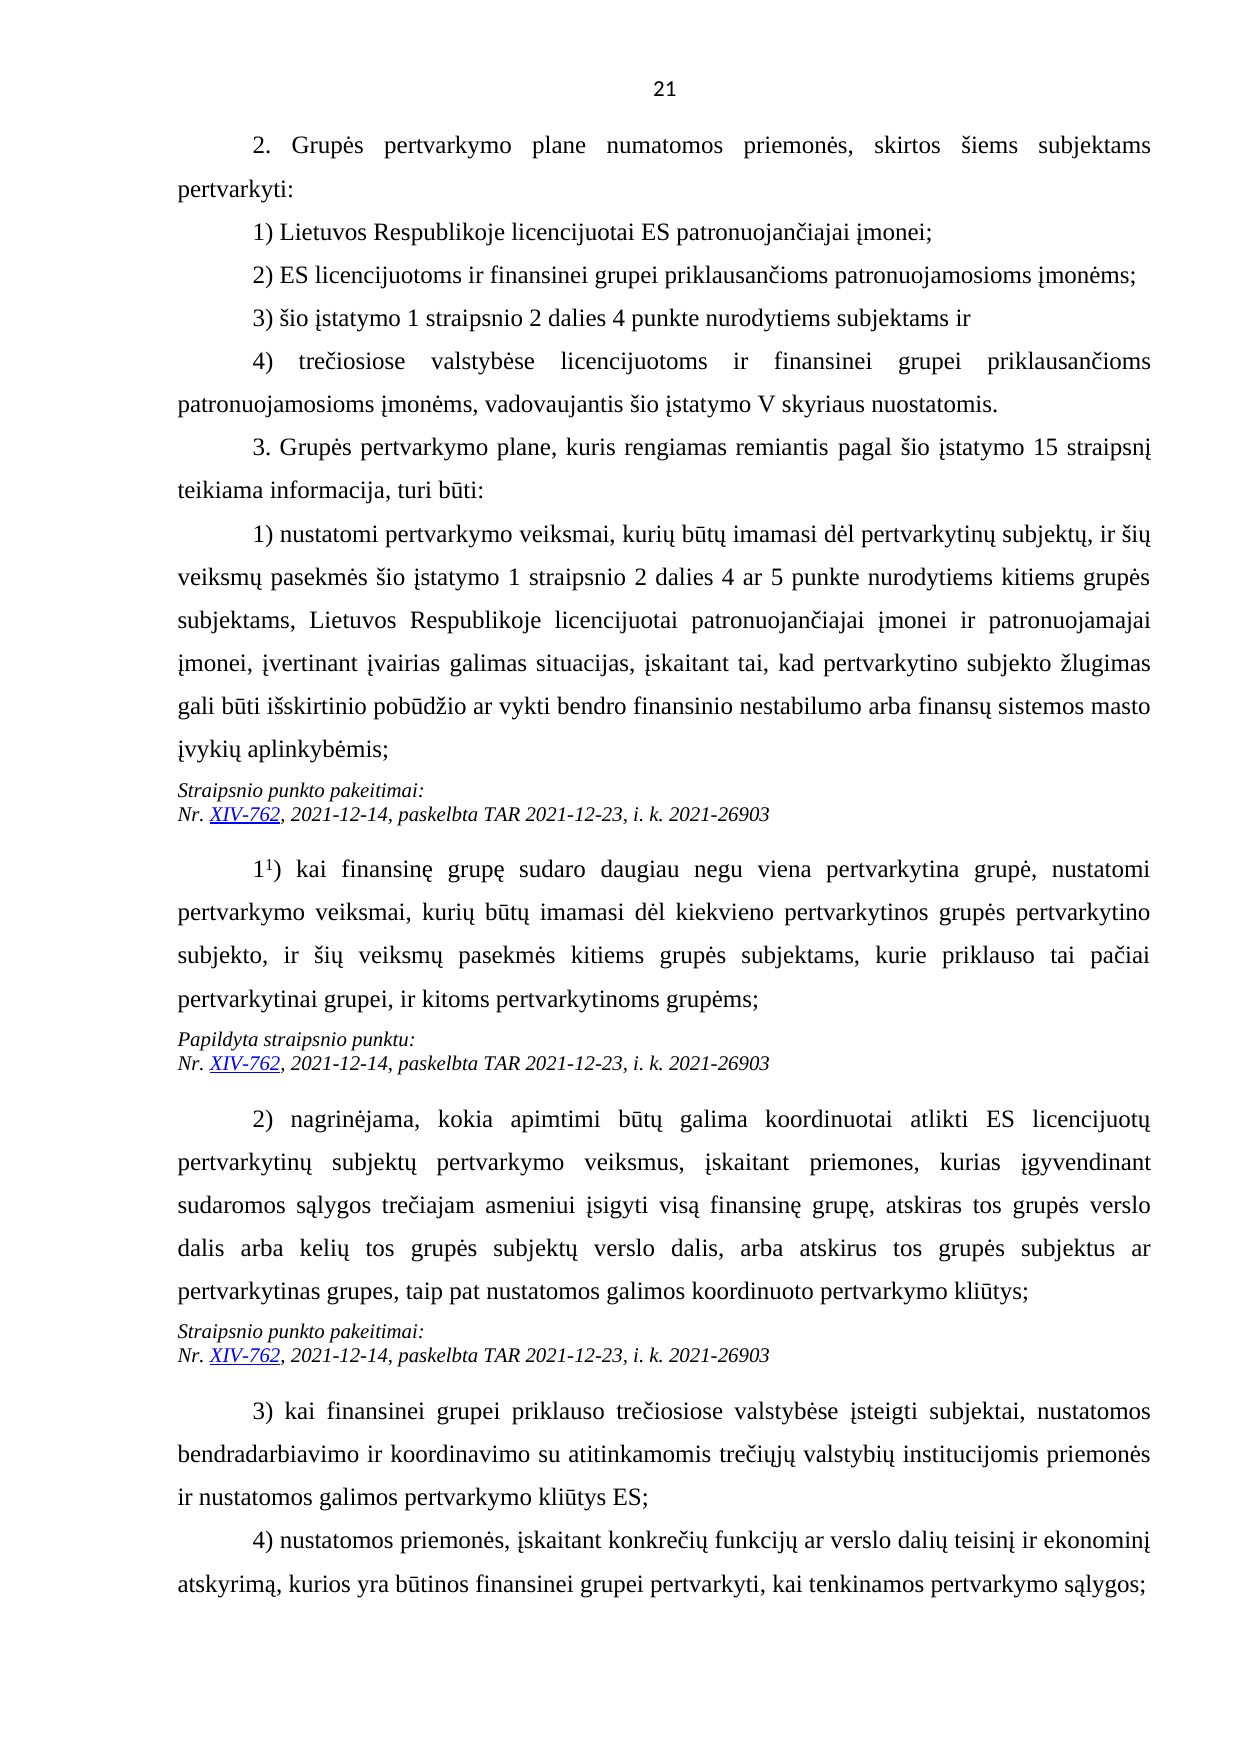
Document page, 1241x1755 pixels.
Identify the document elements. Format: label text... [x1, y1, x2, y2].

text 3) kai finansinei grupei priklauso trečiosiose valstybėse įsteigti subjektai, nustatomos bendradarbiavimo ir koordinavimo su atitinkamomis trečiųjų valstybių institucijomis priemonės ir nustatomos galimos pertvarkymo kliūtys ES; [177, 1396, 1152, 1511]
text Straipsnio punkto pakeitimai: [177, 777, 1152, 802]
text 3. Grupės pertvarkymo plane, kuris rengiamas remiantis pagal šio įstatymo 15 straipsnį teikiama informacija, turi būti: [177, 432, 1152, 504]
text 2. Grupės pertvarkymo plane numatomos priemonės, skirtos šiems subjektams pertvarkyti: [177, 131, 1152, 202]
text Papildyta straipsnio punktu: [177, 1027, 1152, 1051]
text Straipsnio punkto pakeitimai: [177, 1319, 1152, 1343]
text Nr. XIV-762, 2021-12-14, paskelbta TAR 2021-12-23, i. k. 2021-26903 [177, 802, 1152, 826]
text 11) kai finansinę grupę sudaro daugiau negu viena pertvarkytina grupė, nustatomi pertvarkymo veiksmai, kurių būtų imamasi dėl kiekvieno pertvarkytinos grupės pertvarkytino subjekto, ir šių veiksmų pasekmės kitiems grupės subjektams, kurie priklauso tai pačiai pertvarkytinai grupei, ir kitoms pertvarkytinoms grupėms; [177, 854, 1152, 1012]
text Nr. XIV-762, 2021-12-14, paskelbta TAR 2021-12-23, i. k. 2021-26903 [177, 1051, 1152, 1075]
text 1) Lietuvos Respublikoje licencijuotai ES patronuojančiajai įmonei; [177, 217, 1152, 246]
text Nr. XIV-762, 2021-12-14, paskelbta TAR 2021-12-23, i. k. 2021-26903 [177, 1343, 1152, 1367]
text 3) šio įstatymo 1 straipsnio 2 dalies 4 punkte nurodytiems subjektams ir [177, 303, 1152, 332]
text 1) nustatomi pertvarkymo veiksmai, kurių būtų imamasi dėl pertvarkytinų subjektų, ir šių veiksmų pasekmės šio įstatymo 1 straipsnio 2 dalies 4 ar 5 punkte nurodytiems kitiems grupės subjektams, Lietuvos Respublikoje licencijuotai patronuojančiajai įmonei ir patronuojamajai įmonei, įvertinant įvairias galimas situacijas, įskaitant tai, kad pertvarkytino subjekto žlugimas gali būti išskirtinio pobūdžio ar vykti bendro finansinio nestabilumo arba finansų sistemos masto įvykių aplinkybėmis; [177, 519, 1152, 763]
text 4) nustatomos priemonės, įskaitant konkrečių funkcijų ar verslo dalių teisinį ir ekonominį atskyrimą, kurios yra būtinos finansinei grupei pertvarkyti, kai tenkinamos pertvarkymo sąlygos; [177, 1526, 1152, 1597]
text 2) ES licencijuotoms ir finansinei grupei priklausančioms patronuojamosioms įmonėms; [177, 260, 1152, 289]
text 4) trečiosiose valstybėse licencijuotoms ir finansinei grupei priklausančioms patronuojamosioms įmonėms, vadovaujantis šio įstatymo V skyriaus nuostatomis. [177, 346, 1152, 418]
text 2) nagrinėjama, kokia apimtimi būtų galima koordinuotai atlikti ES licencijuotų pertvarkytinų subjektų pertvarkymo veiksmus, įskaitant priemones, kurias įgyvendinant sudaromos sąlygos trečiajam asmeniui įsigyti visą finansinę grupę, atskiras tos grupės verslo dalis arba kelių tos grupės subjektų verslo dalis, arba atskirus tos grupės subjektus ar pertvarkytinas grupes, taip pat nustatomos galimos koordinuoto pertvarkymo kliūtys; [177, 1104, 1152, 1305]
